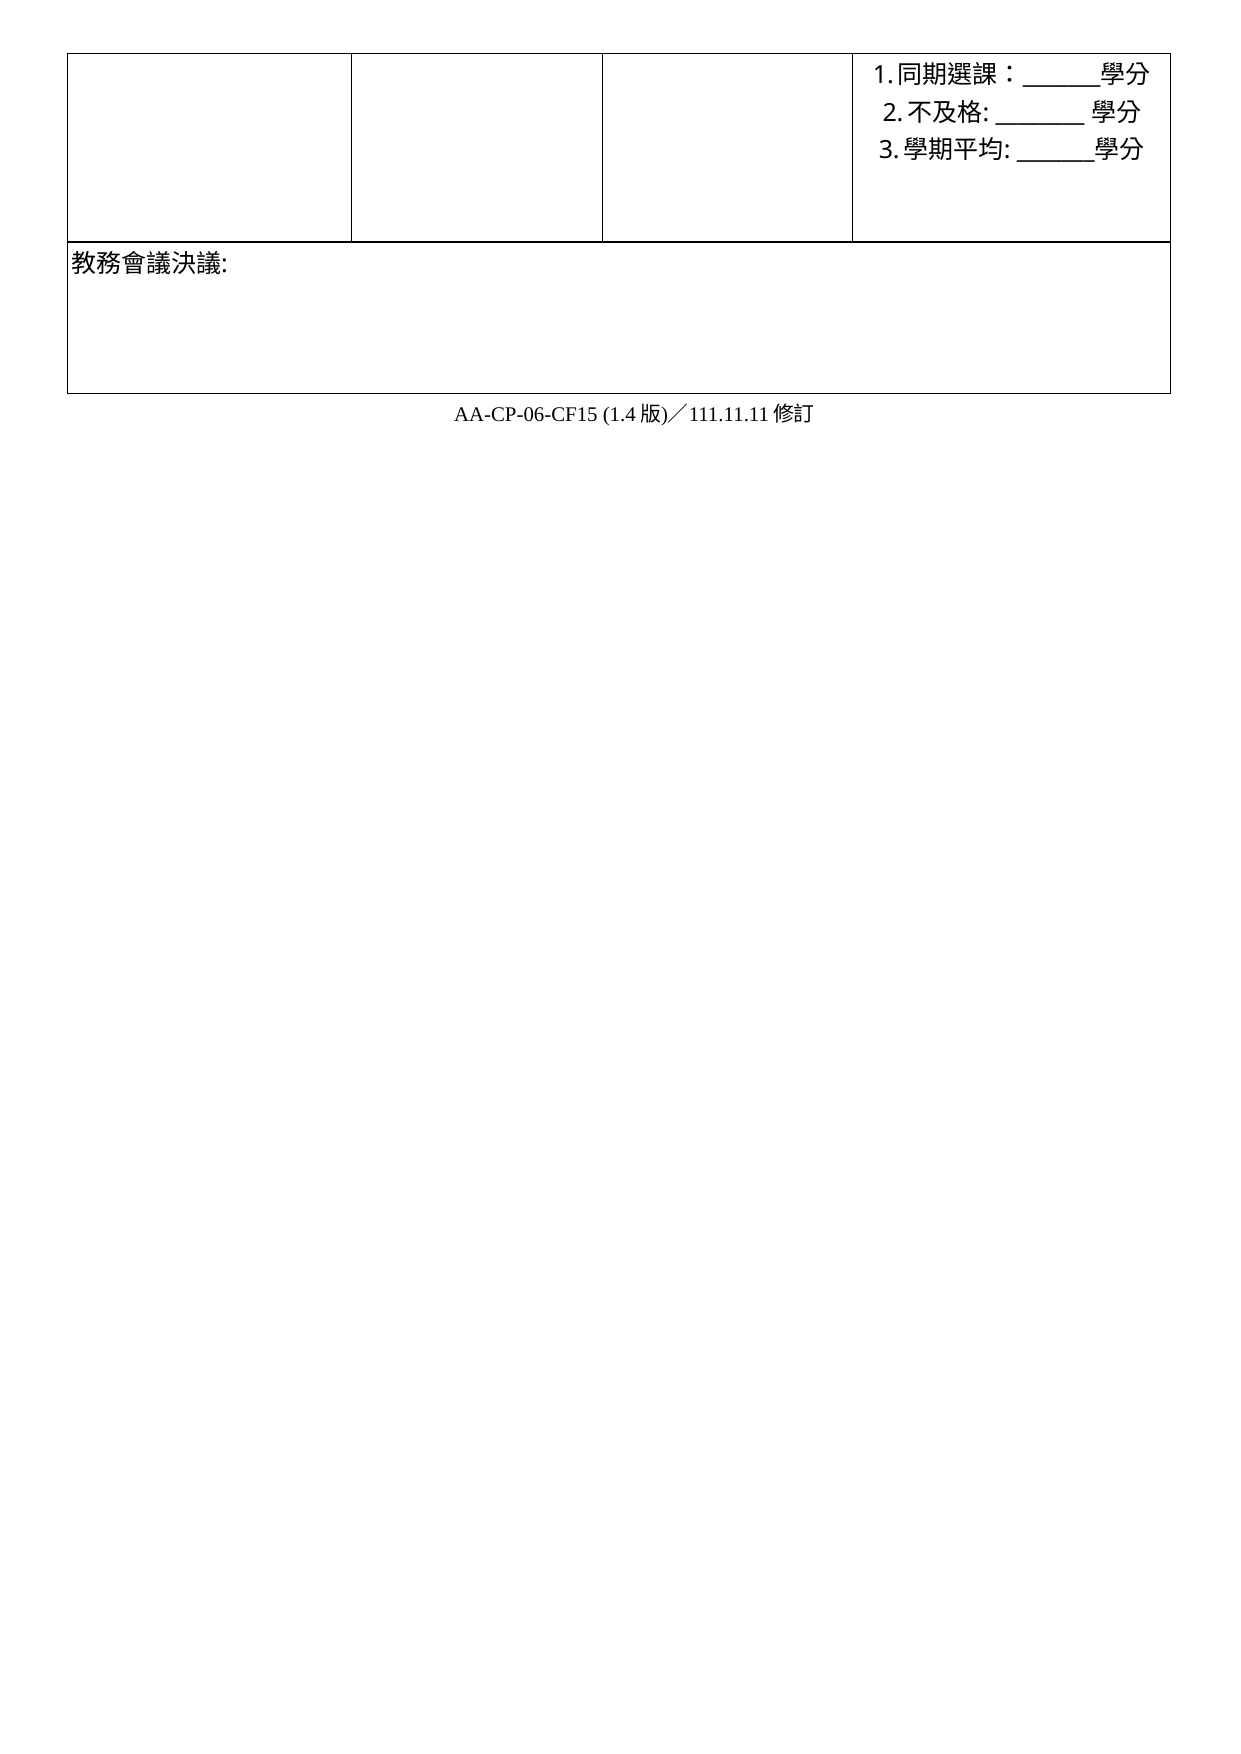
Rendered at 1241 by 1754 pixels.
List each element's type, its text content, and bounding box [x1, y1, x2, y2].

table_cell 教務會議決議: [68, 243, 1170, 392]
table_cell 參考資訊:(可夾附件表示) 同期選課：_______學分 不及格: ________ 學分 學期平均: _______學分 [853, 54, 1170, 241]
table_cell [68, 54, 351, 241]
table_cell [603, 54, 852, 241]
text AA-CP-06-CF15 (1.4版)／111.11.11修訂 [71, 394, 1169, 431]
table_cell [352, 54, 602, 241]
